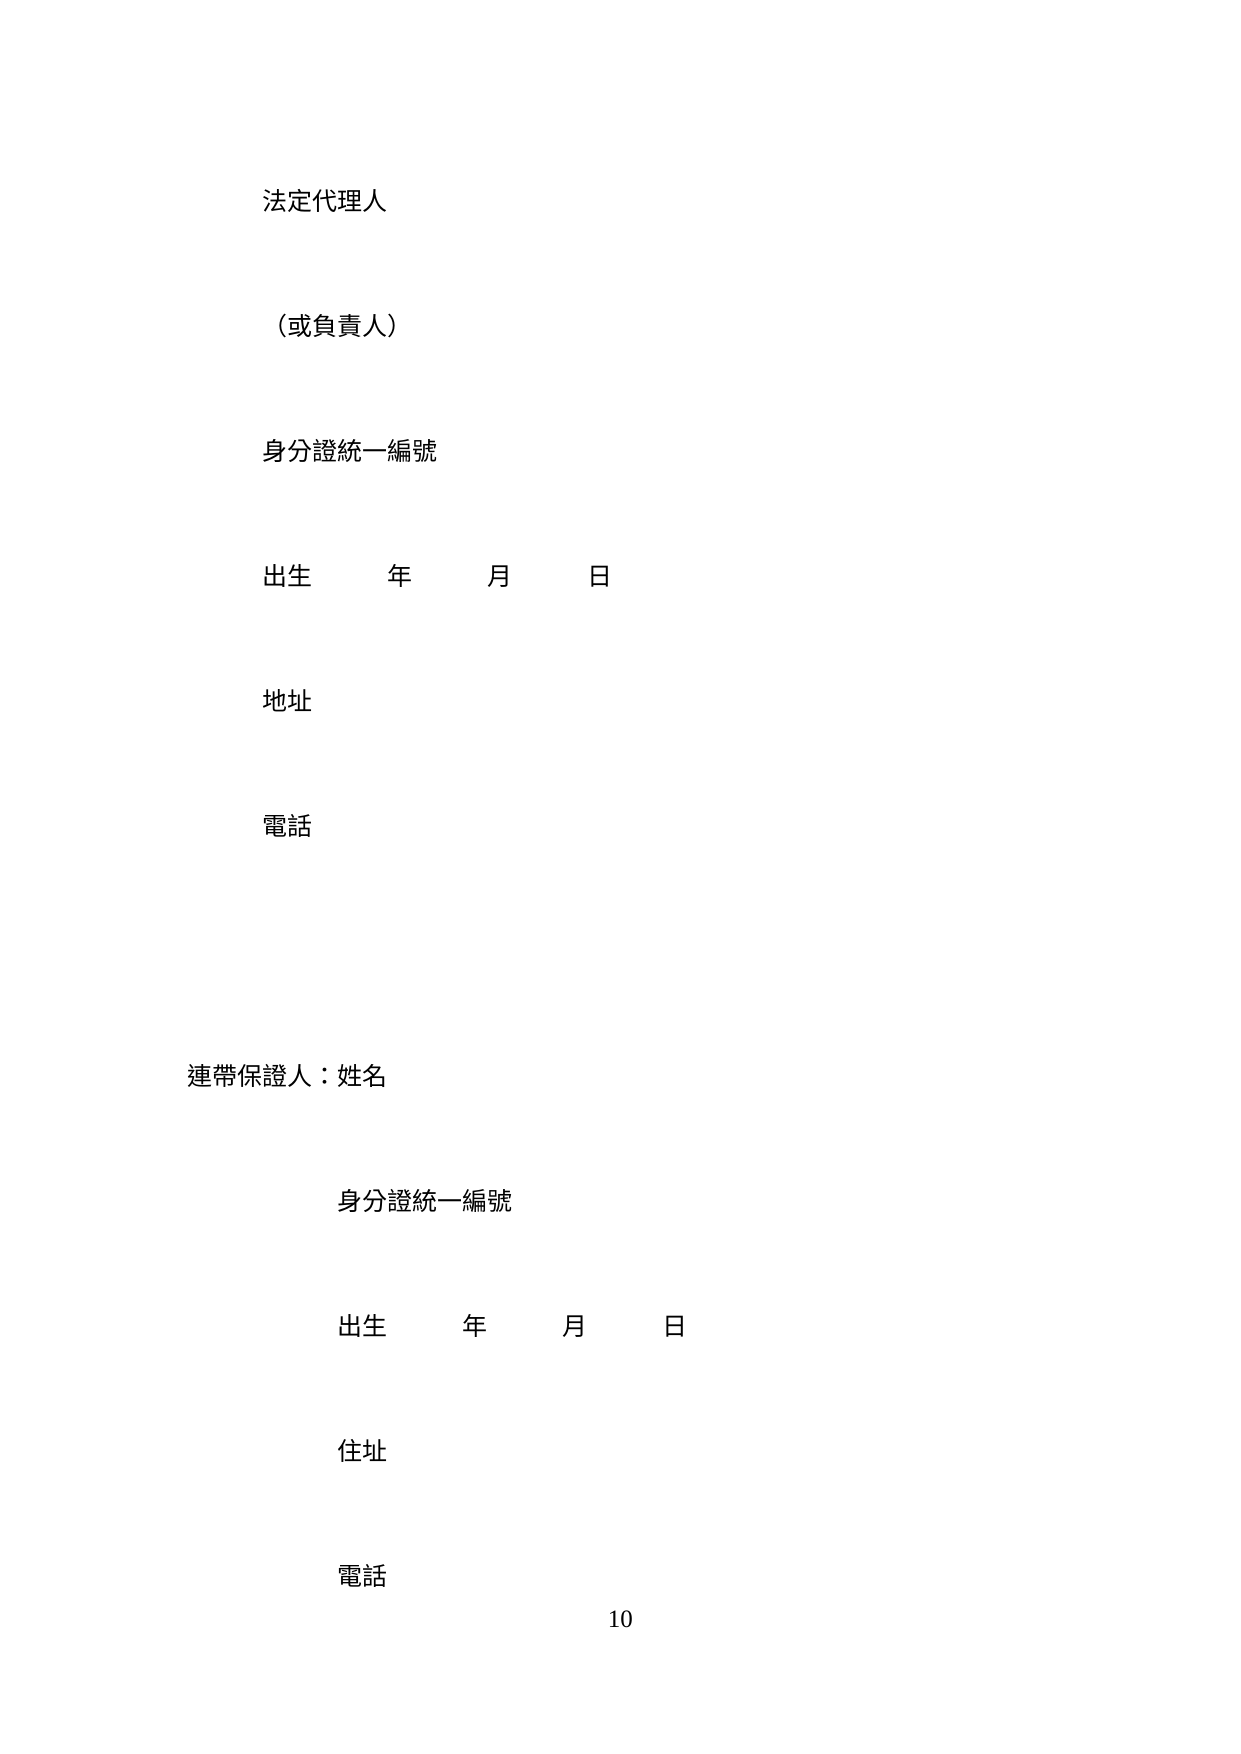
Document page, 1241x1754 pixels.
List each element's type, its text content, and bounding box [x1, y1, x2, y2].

text 出生 年 月 日 [262, 533, 1053, 596]
text 電話 [337, 1533, 1053, 1596]
text 身分證統一編號 [262, 408, 1053, 471]
text 地址 [262, 658, 1053, 721]
text 出生 年 月 日 [337, 1283, 1053, 1346]
text （或負責人） [262, 283, 1053, 346]
text 身分證統一編號 [337, 1158, 1053, 1221]
text 連帶保證人：姓名 [187, 1033, 1053, 1096]
text 法定代理人 [262, 158, 1053, 221]
text 電話 [262, 783, 1053, 846]
text 住址 [337, 1408, 1053, 1471]
